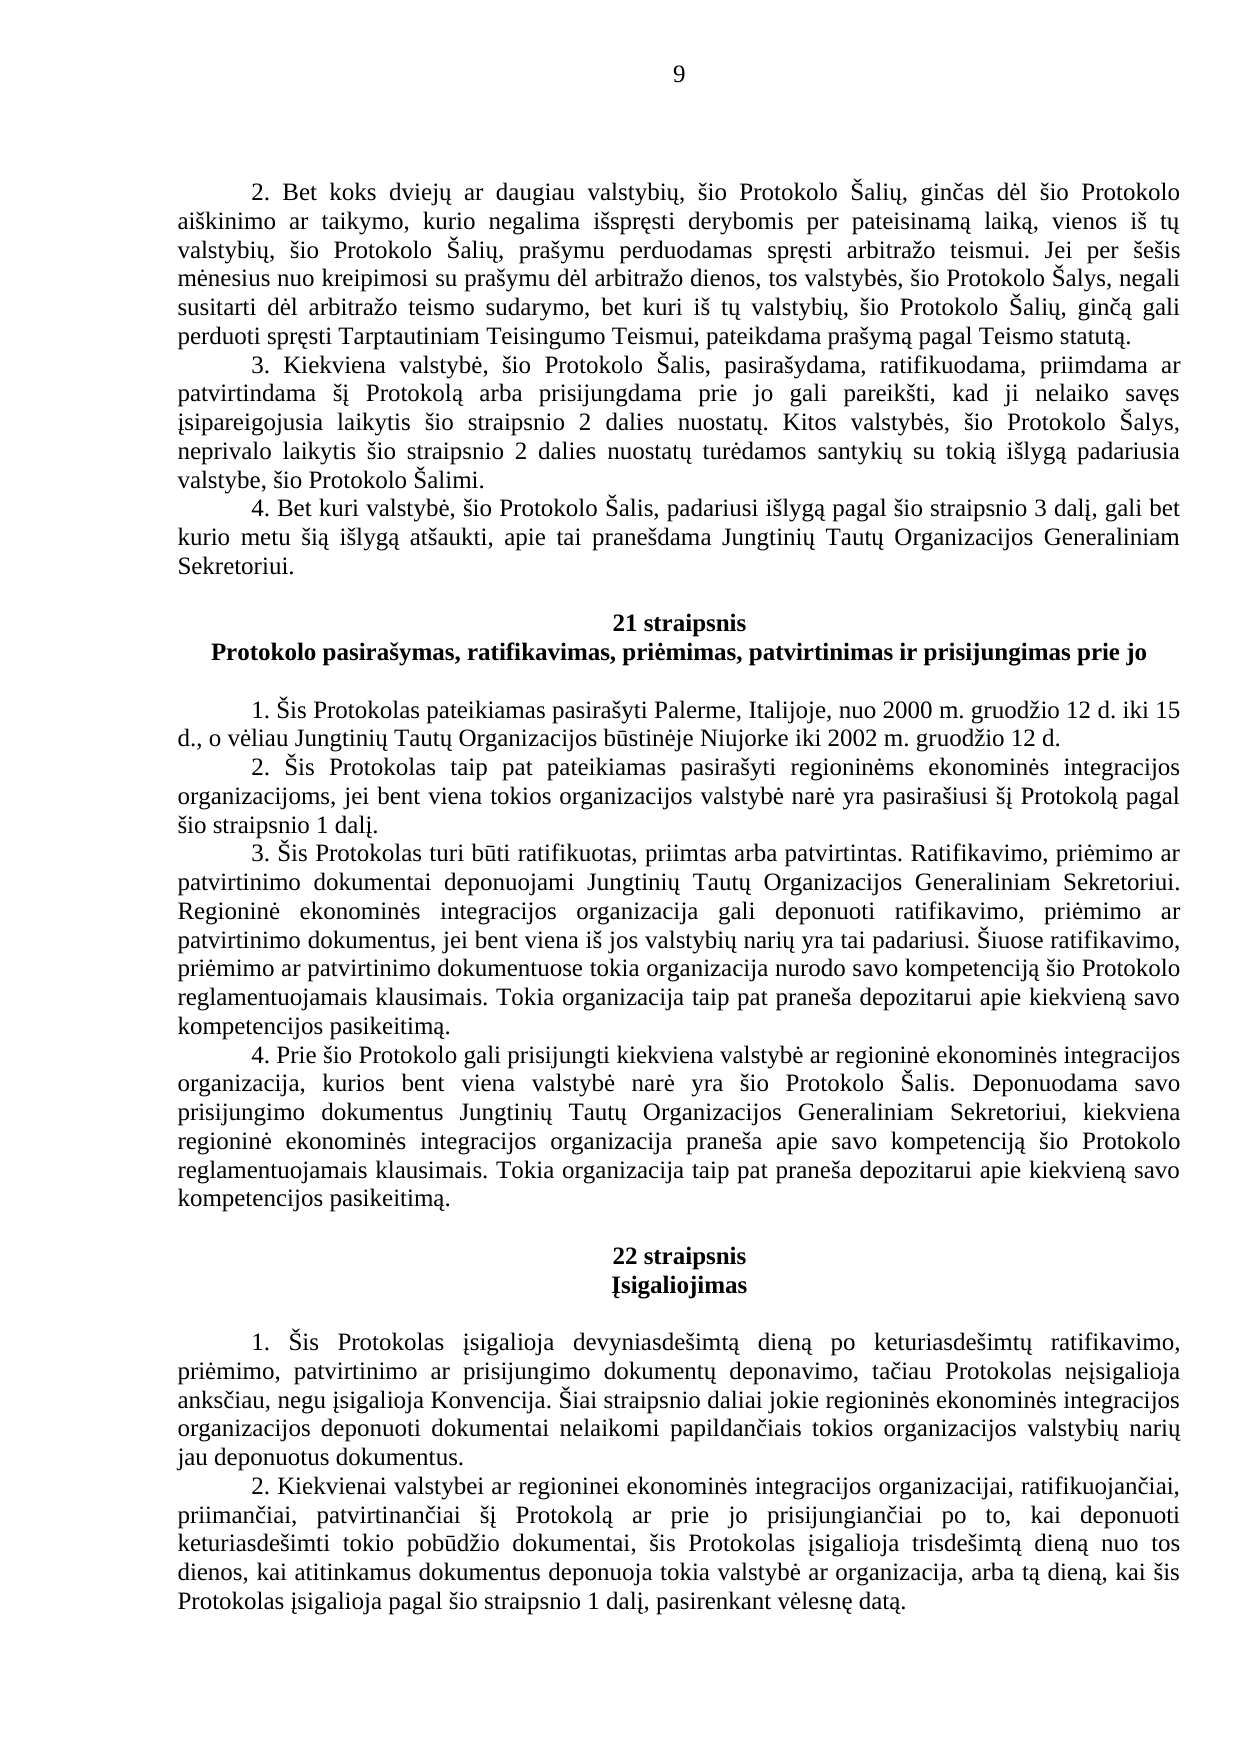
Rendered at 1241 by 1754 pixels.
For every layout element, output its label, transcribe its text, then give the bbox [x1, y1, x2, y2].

text 1. Šis Protokolas įsigalioja devyniasdešimtą dieną po keturiasdešimtų ratifikavimo, priėmimo, patvirtinimo ar prisijungimo dokumentų deponavimo, tačiau Protokolas neįsigalioja anksčiau, negu įsigalioja Konvencija. Šiai straipsnio daliai jokie regioninės ekonominės integracijos organizacijos deponuoti dokumentai nelaikomi papildančiais tokios organizacijos valstybių narių jau deponuotus dokumentus. [177, 1327, 1181, 1471]
text 4. Prie šio Protokolo gali prisijungti kiekviena valstybė ar regioninė ekonominės integracijos organizacija, kurios bent viena valstybė narė yra šio Protokolo Šalis. Deponuodama savo prisijungimo dokumentus Jungtinių Tautų Organizacijos Generaliniam Sekretoriui, kiekviena regioninė ekonominės integracijos organizacija praneša apie savo kompetenciją šio Protokolo reglamentuojamais klausimais. Tokia organizacija taip pat praneša depozitarui apie kiekvieną savo kompetencijos pasikeitimą. [177, 1040, 1181, 1212]
text 2. Šis Protokolas taip pat pateikiamas pasirašyti regioninėms ekonominės integracijos organizacijoms, jei bent viena tokios organizacijos valstybė narė yra pasirašiusi šį Protokolą pagal šio straipsnio 1 dalį. [177, 752, 1181, 838]
text 22 straipsnis [177, 1241, 1181, 1270]
text 1. Šis Protokolas pateikiamas pasirašyti Palerme, Italijoje, nuo 2000 m. gruodžio 12 d. iki 15 d., o vėliau Jungtinių Tautų Organizacijos būstinėje Niujorke iki 2002 m. gruodžio 12 d. [177, 695, 1181, 752]
text 4. Bet kuri valstybė, šio Protokolo Šalis, padariusi išlygą pagal šio straipsnio 3 dalį, gali bet kurio metu šią išlygą atšaukti, apie tai pranešdama Jungtinių Tautų Organizacijos Generaliniam Sekretoriui. [177, 493, 1181, 580]
text 2. Kiekvienai valstybei ar regioninei ekonominės integracijos organizacijai, ratifikuojančiai, priimančiai, patvirtinančiai šį Protokolą ar prie jo prisijungiančiai po to, kai deponuoti keturiasdešimti tokio pobūdžio dokumentai, šis Protokolas įsigalioja trisdešimtą dieną nuo tos dienos, kai atitinkamus dokumentus deponuoja tokia valstybė ar organizacija, arba tą dieną, kai šis Protokolas įsigalioja pagal šio straipsnio 1 dalį, pasirenkant vėlesnę datą. [177, 1471, 1181, 1615]
text Įsigaliojimas [177, 1270, 1181, 1298]
text Protokolo pasirašymas, ratifikavimas, priėmimas, patvirtinimas ir prisijungimas prie jo [177, 637, 1181, 666]
text 3. Kiekviena valstybė, šio Protokolo Šalis, pasirašydama, ratifikuodama, priimdama ar patvirtindama šį Protokolą arba prisijungdama prie jo gali pareikšti, kad ji nelaiko savęs įsipareigojusia laikytis šio straipsnio 2 dalies nuostatų. Kitos valstybės, šio Protokolo Šalys, neprivalo laikytis šio straipsnio 2 dalies nuostatų turėdamos santykių su tokią išlygą padariusia valstybe, šio Protokolo Šalimi. [177, 350, 1181, 493]
text 21 straipsnis [177, 608, 1181, 637]
text 2. Bet koks dviejų ar daugiau valstybių, šio Protokolo Šalių, ginčas dėl šio Protokolo aiškinimo ar taikymo, kurio negalima išspręsti derybomis per pateisinamą laiką, vienos iš tų valstybių, šio Protokolo Šalių, prašymu perduodamas spręsti arbitražo teismui. Jei per šešis mėnesius nuo kreipimosi su prašymu dėl arbitražo dienos, tos valstybės, šio Protokolo Šalys, negali susitarti dėl arbitražo teismo sudarymo, bet kuri iš tų valstybių, šio Protokolo Šalių, ginčą gali perduoti spręsti Tarptautiniam Teisingumo Teismui, pateikdama prašymą pagal Teismo statutą. [177, 177, 1181, 350]
text 3. Šis Protokolas turi būti ratifikuotas, priimtas arba patvirtintas. Ratifikavimo, priėmimo ar patvirtinimo dokumentai deponuojami Jungtinių Tautų Organizacijos Generaliniam Sekretoriui. Regioninė ekonominės integracijos organizacija gali deponuoti ratifikavimo, priėmimo ar patvirtinimo dokumentus, jei bent viena iš jos valstybių narių yra tai padariusi. Šiuose ratifikavimo, priėmimo ar patvirtinimo dokumentuose tokia organizacija nurodo savo kompetenciją šio Protokolo reglamentuojamais klausimais. Tokia organizacija taip pat praneša depozitarui apie kiekvieną savo kompetencijos pasikeitimą. [177, 838, 1181, 1040]
